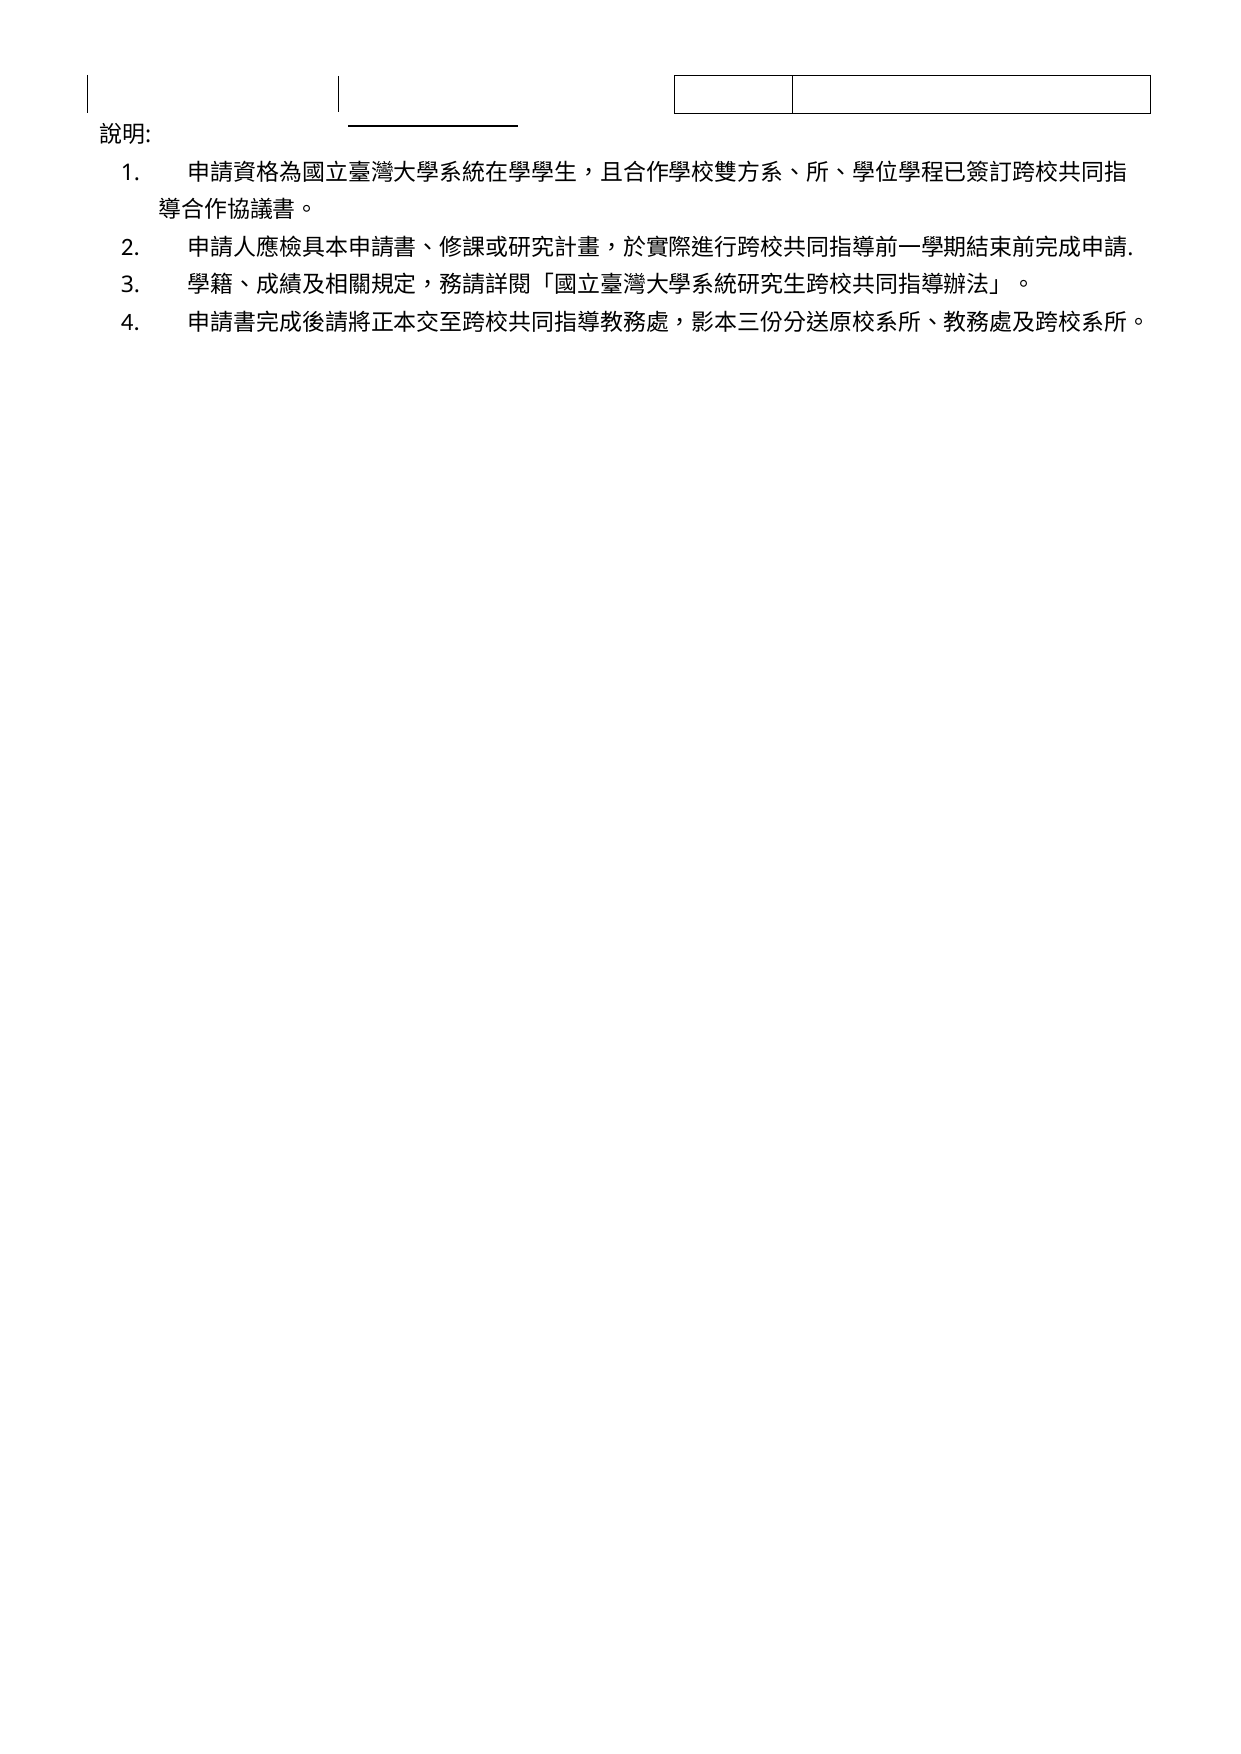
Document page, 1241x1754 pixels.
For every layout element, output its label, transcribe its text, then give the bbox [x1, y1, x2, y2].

list 申請人應檢具本申請書、修課或研究計畫，於實際進行跨校共同指導前一學期結束前完成申請. [121, 227, 1137, 264]
list 學籍、成績及相關規定，務請詳閱「國立臺灣大學系統研究生跨校共同指導辦法」。 [121, 264, 1137, 302]
table_cell [338, 75, 674, 113]
table_cell [793, 76, 1150, 113]
list 申請書完成後請將正本交至跨校共同指導教務處，影本三份分送原校系所、教務處及跨校系所。 [121, 302, 1137, 339]
list 申請資格為國立臺灣大學系統在學學生，且合作學校雙方系、所、學位學程已簽訂跨校共同指導合作協議書。 [121, 152, 1137, 227]
text 說明: [99, 114, 1137, 152]
table_cell [88, 75, 338, 113]
table_cell [675, 76, 792, 113]
